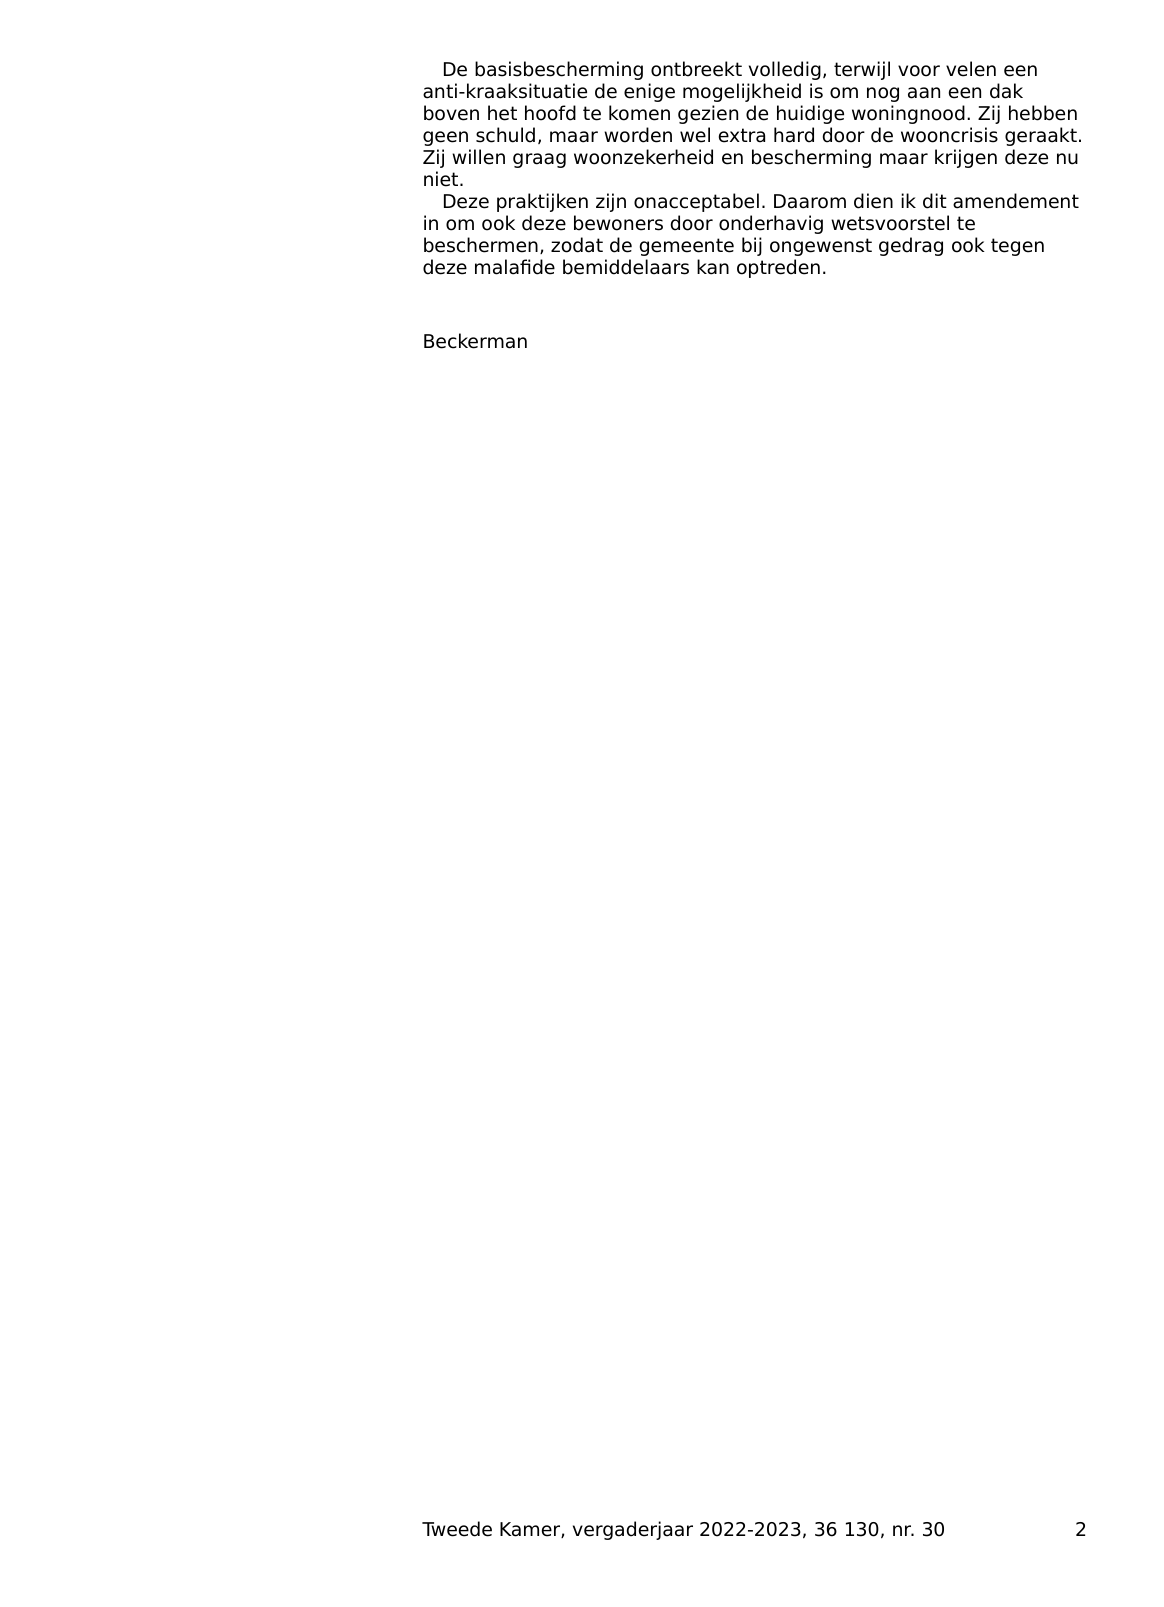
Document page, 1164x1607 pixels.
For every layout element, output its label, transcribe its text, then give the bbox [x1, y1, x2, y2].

text Deze praktijken zijn onacceptabel. Daarom dien ik dit amendement in om ook deze bewoners door onderhavig wetsvoorstel te beschermen, zodat de gemeente bij ongewenst gedrag ook tegen deze malafide bemiddelaars kan optreden. [422, 191, 1087, 279]
text De basisbescherming ontbreekt volledig, terwijl voor velen een anti-kraaksituatie de enige mogelijkheid is om nog aan een dak boven het hoofd te komen gezien de huidige woningnood. Zij hebben geen schuld, maar worden wel extra hard door de wooncrisis geraakt. Zij willen graag woonzekerheid en bescherming maar krijgen deze nu niet. [422, 59, 1087, 191]
text Beckerman [422, 309, 1087, 353]
